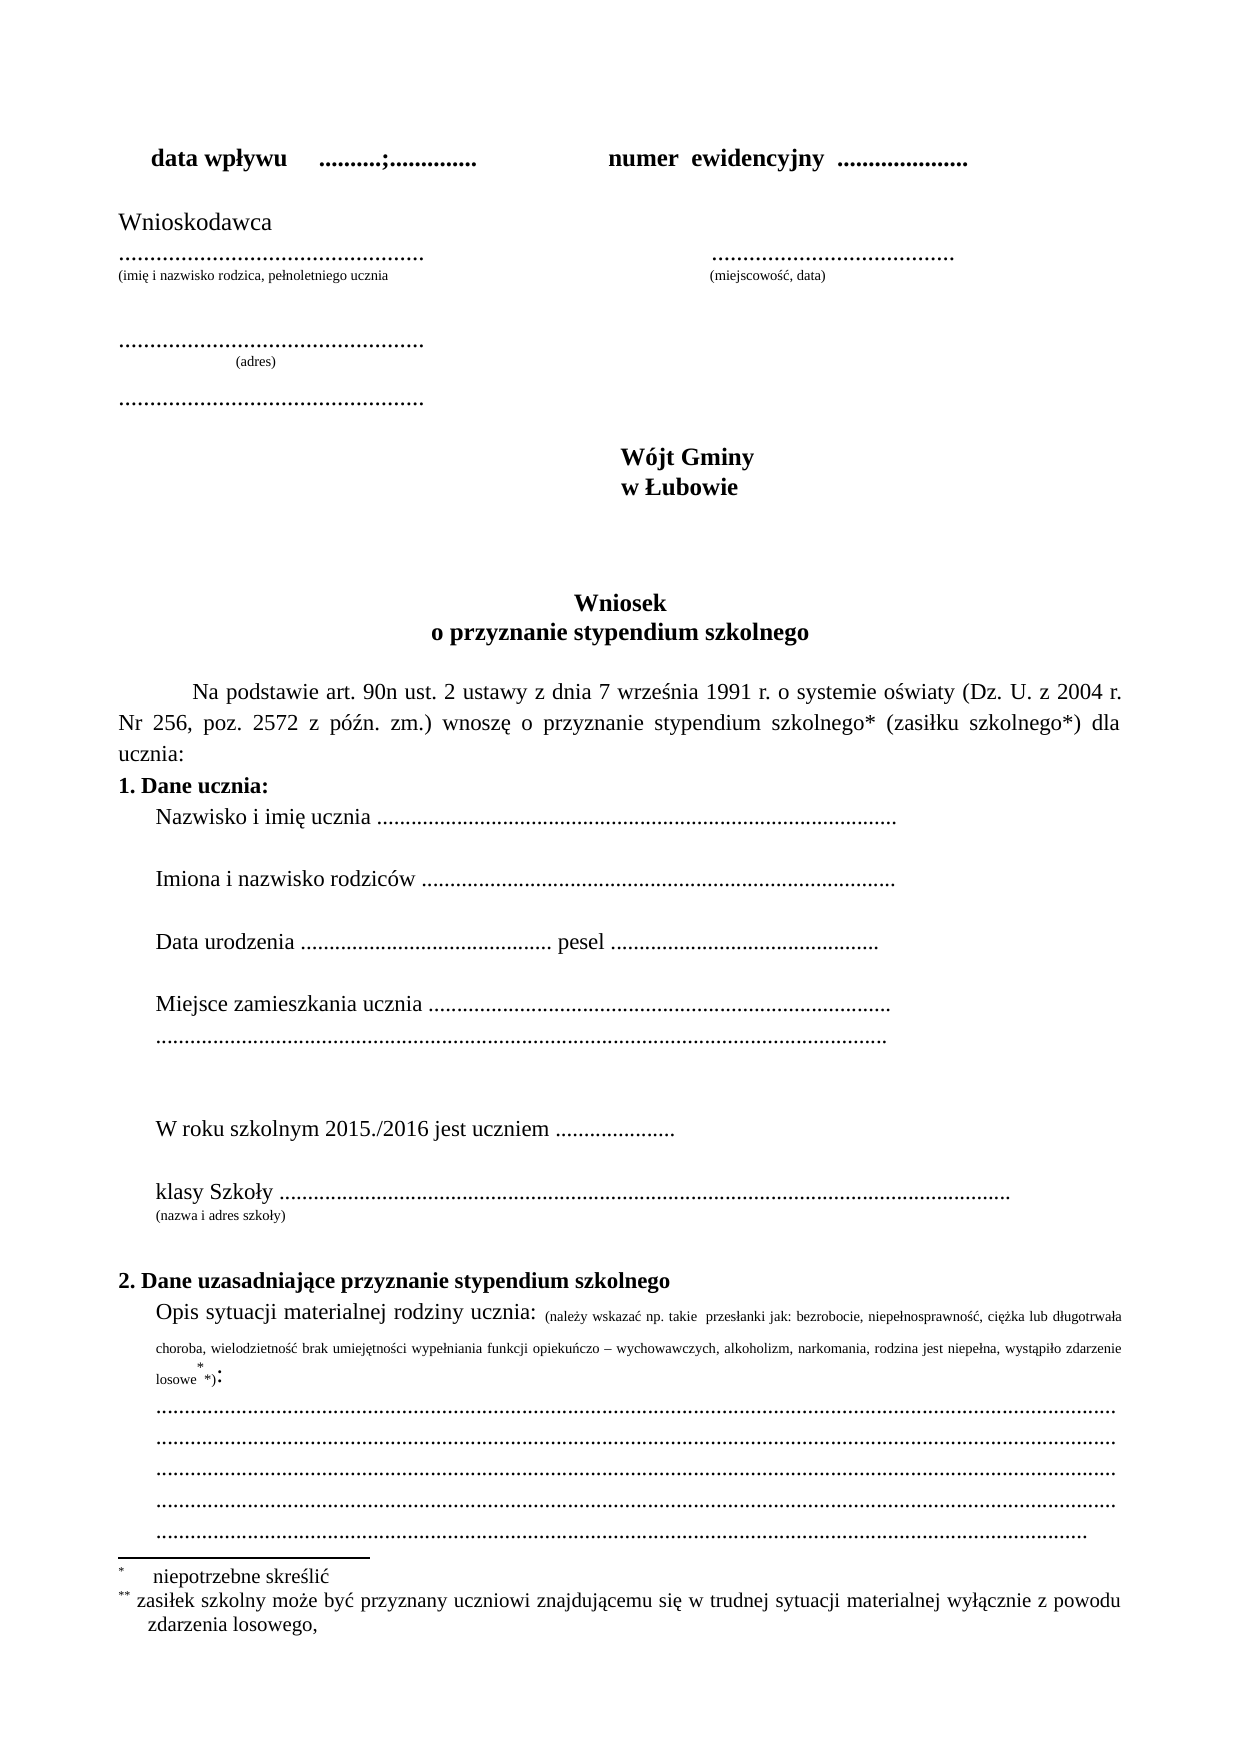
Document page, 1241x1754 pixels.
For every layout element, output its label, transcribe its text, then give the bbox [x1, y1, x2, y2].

text w Łubowie [620, 471, 1122, 502]
text Wniosek [118, 588, 1122, 617]
subtitle data wpływu ..........;.............. numer ewidencyjny ..................... [151, 143, 1122, 172]
text 1. Dane ucznia: [118, 768, 1122, 799]
text Miejsce zamieszkania ucznia ................................................................................. [155, 987, 1122, 1018]
text o przyznanie stypendium szkolnego [118, 617, 1122, 646]
text (adres) [118, 353, 1122, 382]
text Opis sytuacji materialnej rodziny ucznia: (należy wskazać np. takie przesłanki jak: bezrobocie, niepełnosprawność, ciężka lub długotrwała choroba, wielodzietność brak umiejętności wypełniania funkcji opiekuńczo – wychowawczych, alkoholizm, narkomania, rodzina jest niepełna, wystąpiło zdarzenie losowe*): [156, 1294, 1122, 1388]
text ................................................................................................................................................................................................................................................................................................................................................................................................................................................................................................................................................................................................................................................................................................................................................................................................................................................................... [156, 1388, 1122, 1544]
text W roku szkolnym 2015./2016 jest uczniem ..................... [155, 1112, 1122, 1143]
text 2. Dane uzasadniające przyznanie stypendium szkolnego [118, 1263, 1122, 1294]
text ** zasiłek szkolny może być przyznany uczniowi znajdującemu się w trudnej sytuacji materialnej wyłącznie z powodu zdarzenia losowego, [118, 1588, 1122, 1636]
text Na podstawie art. 90n ust. 2 ustawy z dnia 7 września 1991 r. o systemie oświaty (Dz. U. z 2004 r. Nr 256, poz. 2572 z późn. zm.) wnoszę o przyznanie stypendium szkolnego* (zasiłku szkolnego*) dla ucznia: [118, 674, 1122, 768]
text ................................................. ....................................... [118, 236, 1122, 267]
text Data urodzenia ............................................ pesel ............................................... [155, 924, 1122, 956]
text Wójt Gminy [620, 442, 1122, 471]
text Nazwisko i imię ucznia ........................................................................................... [155, 799, 1122, 831]
text klasy Szkoły ................................................................................................................................ [155, 1174, 1122, 1206]
text (imię i nazwisko rodzica, pełnoletniego ucznia (miejscowość, data) [118, 267, 1122, 296]
text ................................................................................................................................ [155, 1018, 1122, 1049]
text ................................................. [118, 382, 1122, 411]
text niepotrzebne skreślić [118, 1564, 1122, 1588]
text ................................................. [118, 324, 1122, 353]
text (nazwa i adres szkoły) [156, 1206, 1122, 1237]
text Wnioskodawca [118, 207, 1122, 236]
text Imiona i nazwisko rodziców ................................................................................... [155, 862, 1122, 893]
